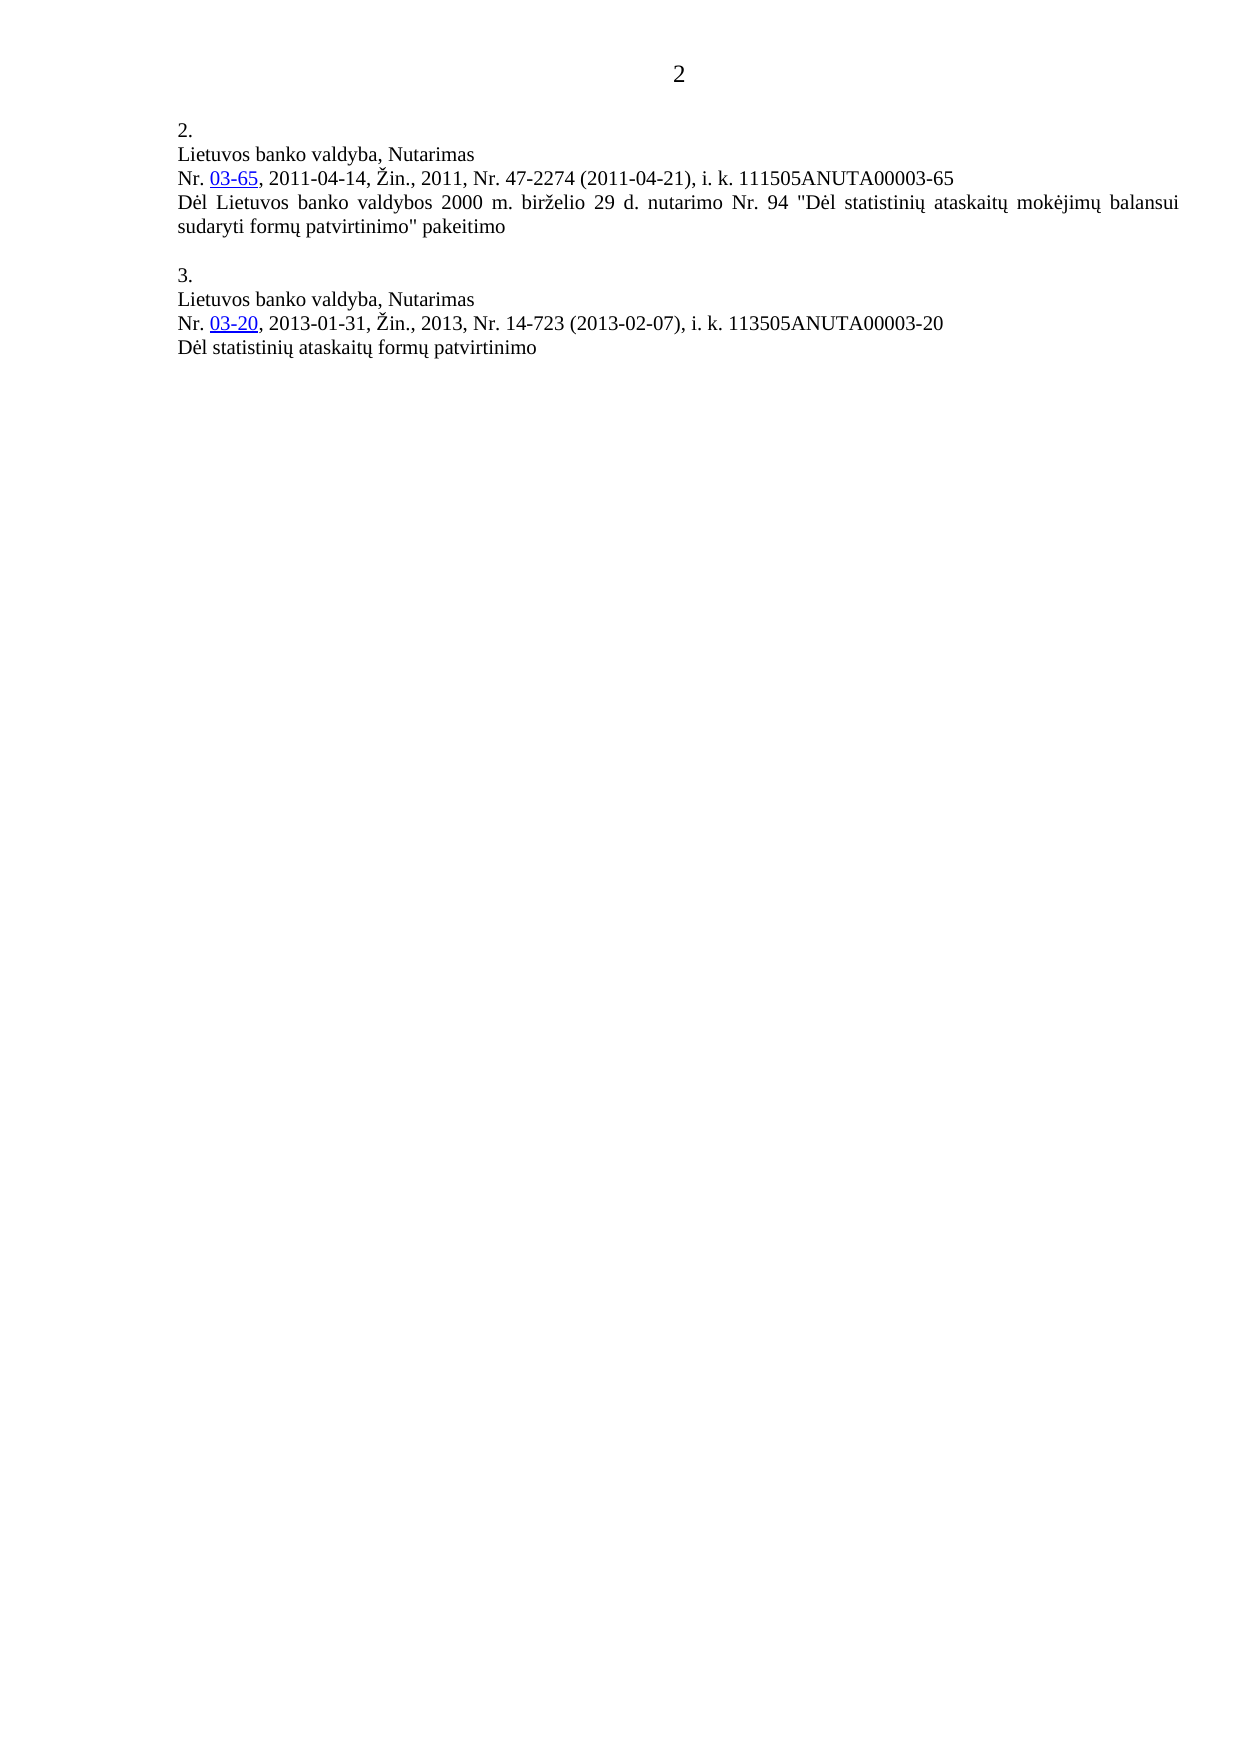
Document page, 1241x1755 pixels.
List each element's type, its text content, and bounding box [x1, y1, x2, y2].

text Nr. 03-65, 2011-04-14, Žin., 2011, Nr. 47-2274 (2011-04-21), i. k. 111505ANUTA00003-65 [177, 166, 1181, 190]
text Lietuvos banko valdyba, Nutarimas [177, 142, 1181, 166]
text 3. [177, 262, 1181, 287]
text Dėl statistinių ataskaitų formų patvirtinimo [177, 335, 1181, 359]
text 2. [177, 118, 1181, 142]
text Dėl Lietuvos banko valdybos 2000 m. birželio 29 d. nutarimo Nr. 94 "Dėl statistinių ataskaitų mokėjimų balansui sudaryti formų patvirtinimo" pakeitimo [177, 190, 1181, 238]
text Nr. 03-20, 2013-01-31, Žin., 2013, Nr. 14-723 (2013-02-07), i. k. 113505ANUTA00003-20 [177, 311, 1181, 335]
text Lietuvos banko valdyba, Nutarimas [177, 287, 1181, 311]
